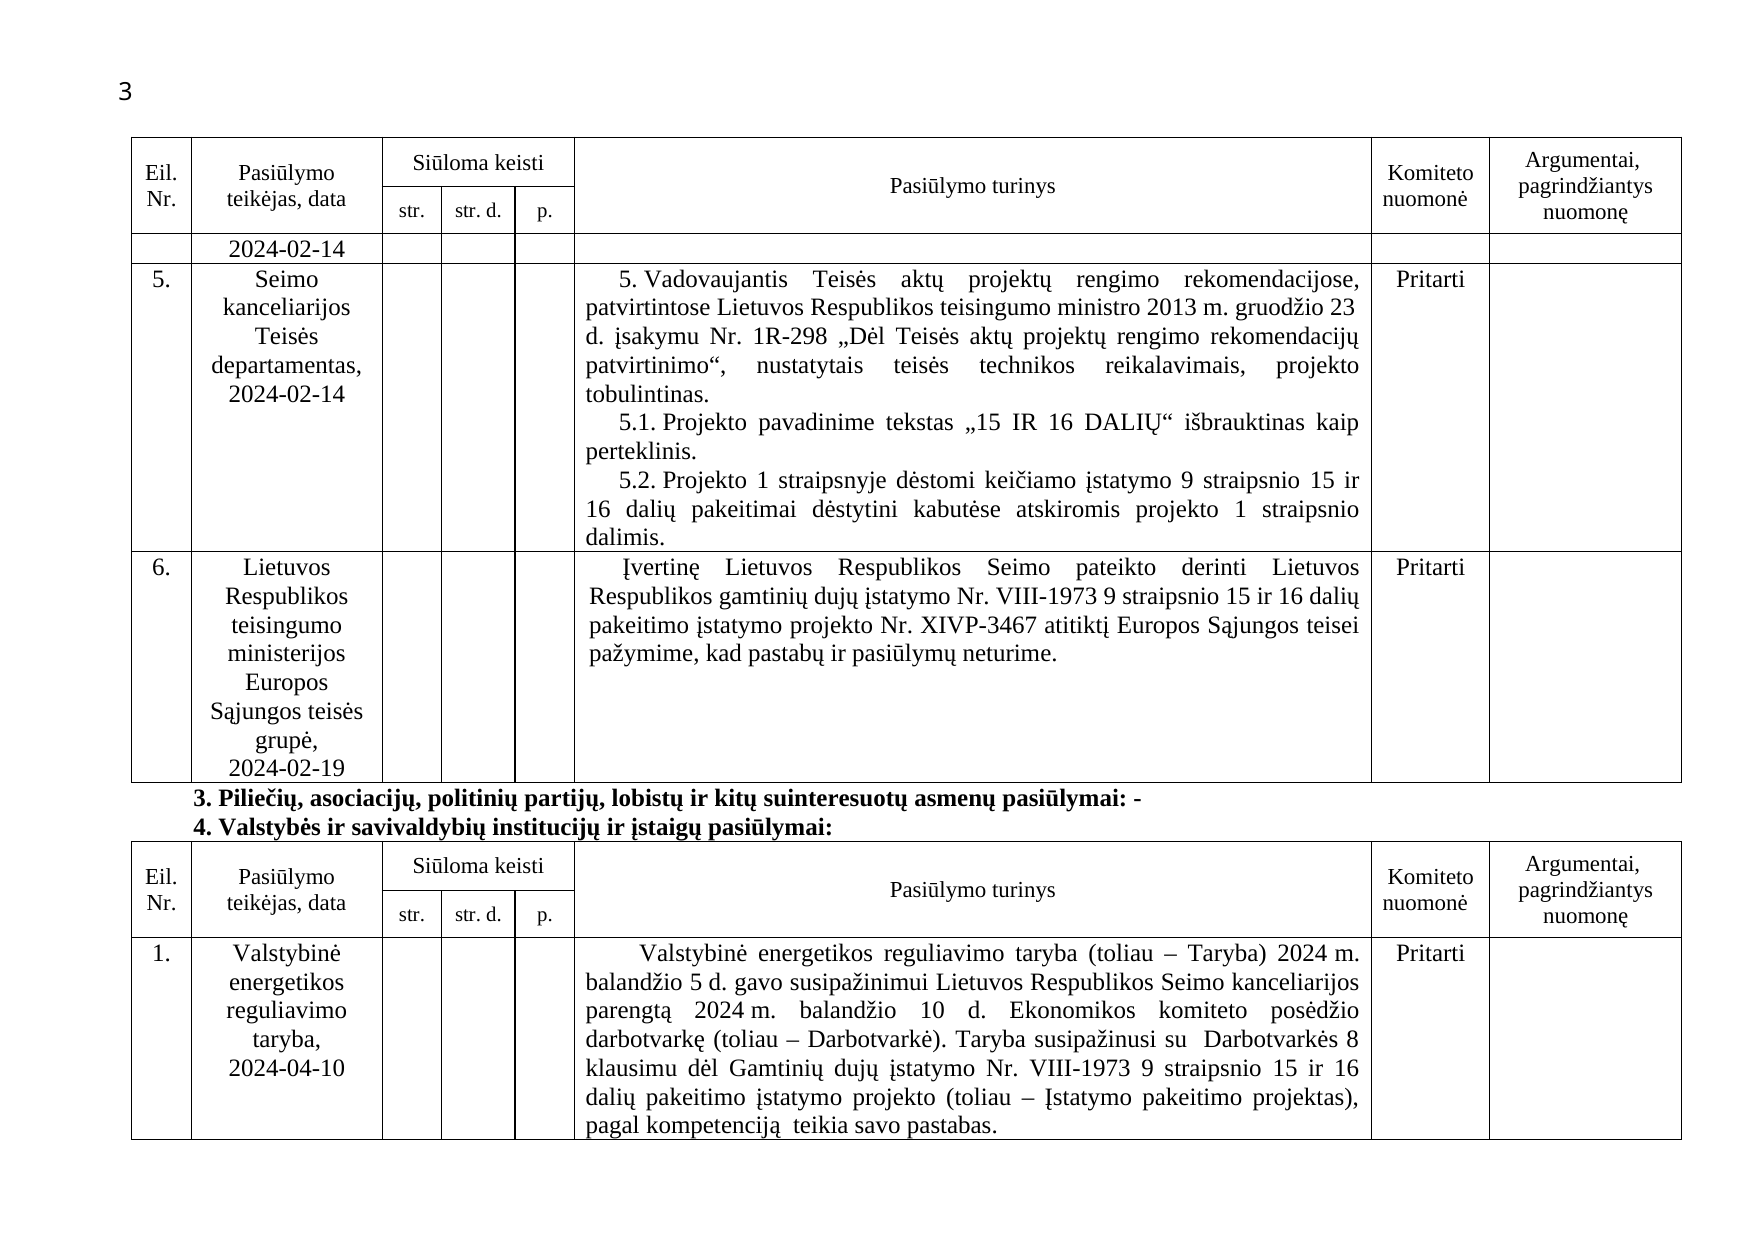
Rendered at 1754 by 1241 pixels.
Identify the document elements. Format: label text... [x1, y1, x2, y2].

table_cell Valstybinė energetikos reguliavimo taryba, 2024-04-10 [192, 938, 382, 1139]
table_cell 6. [132, 552, 191, 782]
table_cell [516, 552, 574, 782]
table_cell [442, 552, 514, 782]
table_header Komiteto nuomonė [1372, 138, 1489, 233]
table_cell [383, 938, 441, 1139]
table_cell [1372, 234, 1489, 263]
table_header Pasiūlymo teikėjas, data [192, 842, 382, 937]
table_header Pasiūlymo turinys [575, 842, 1371, 937]
table_cell str. [383, 187, 441, 233]
table_cell [575, 234, 1371, 263]
table_cell str. [383, 891, 441, 937]
table_cell Valstybinė energetikos reguliavimo taryba (toliau – Taryba) 2024 m. balandžio 5 d. gavo susipažinimui Lietuvos Respublikos Seimo kanceliarijos parengtą 2024 m. balandžio 10 d. Ekonomikos komiteto posėdžio darbotvarkę (toliau – Darbotvarkė). Taryba susipažinusi su Darbotvarkės 8 klausimu dėl Gamtinių dujų įstatymo Nr. VIII-1973 9 straipsnio 15 ir 16 dalių pakeitimo įstatymo projekto (toliau – Įstatymo pakeitimo projektas), pagal kompetenciją teikia savo pastabas. [575, 938, 1371, 1139]
table_cell 5. [132, 264, 191, 551]
table_cell 2024-02-14 [192, 234, 382, 263]
table_cell [383, 552, 441, 782]
table_cell [516, 264, 574, 551]
table_cell [383, 234, 441, 263]
table_header Komiteto nuomonė [1372, 842, 1489, 937]
table_header Eil. Nr. [132, 842, 191, 937]
table_cell [132, 234, 191, 263]
table_cell [1490, 552, 1681, 782]
table_header Siūloma keisti [383, 138, 574, 186]
table_cell Pritarti [1372, 264, 1489, 551]
table_cell [516, 938, 574, 1139]
subtitle 3. Piliečių, asociacijų, politinių partijų, lobistų ir kitų suinteresuotų asmenų pasiūlymai: - [118, 783, 1695, 812]
table_cell [516, 234, 574, 263]
table_header Siūloma keisti [383, 842, 574, 890]
table_header Argumentai, pagrindžiantys nuomonę [1490, 138, 1681, 233]
table_cell Pritarti [1372, 938, 1489, 1139]
subtitle 4. Valstybės ir savivaldybių institucijų ir įstaigų pasiūlymai: [118, 812, 1695, 841]
table_cell 1. [132, 938, 191, 1139]
table_cell Pritarti [1372, 552, 1489, 782]
table_cell str. d. [442, 187, 514, 233]
table_cell p. [516, 187, 574, 233]
table_cell [1490, 938, 1681, 1139]
table_cell [1490, 234, 1681, 263]
table_cell 5. Vadovaujantis Teisės aktų projektų rengimo rekomendacijose, patvirtintose Lietuvos Respublikos teisingumo ministro 2013 m. gruodžio 23 d. įsakymu Nr. 1R-298 „Dėl Teisės aktų projektų rengimo rekomendacijų patvirtinimo“, nustatytais teisės technikos reikalavimais, projekto tobulintinas. 5.1. Projekto pavadinime tekstas „15 IR 16 DALIŲ“ išbrauktinas kaip perteklinis. 5.2. Projekto 1 straipsnyje dėstomi keičiamo įstatymo 9 straipsnio 15 ir 16 dalių pakeitimai dėstytini kabutėse atskiromis projekto 1 straipsnio dalimis. [575, 264, 1371, 551]
table_header Pasiūlymo teikėjas, data [192, 138, 382, 233]
table_cell [1490, 264, 1681, 551]
table_cell [442, 264, 514, 551]
table_cell Lietuvos Respublikos teisingumo ministerijos Europos Sąjungos teisės grupė, 2024-02-19 [192, 552, 382, 782]
table_header Pasiūlymo turinys [575, 138, 1371, 233]
table_cell Seimo kanceliarijos Teisės departamentas, 2024-02-14 [192, 264, 382, 551]
table_cell str. d. [442, 891, 514, 937]
table_cell [383, 264, 441, 551]
table_cell [442, 234, 514, 263]
table_header Eil. Nr. [132, 138, 191, 233]
table_cell p. [516, 891, 574, 937]
table_cell [442, 938, 514, 1139]
table_cell Įvertinę Lietuvos Respublikos Seimo pateikto derinti Lietuvos Respublikos gamtinių dujų įstatymo Nr. VIII-1973 9 straipsnio 15 ir 16 dalių pakeitimo įstatymo projekto Nr. XIVP-3467 atitiktį Europos Sąjungos teisei pažymime, kad pastabų ir pasiūlymų neturime. [575, 552, 1371, 782]
table_header Argumentai, pagrindžiantys nuomonę [1490, 842, 1681, 937]
